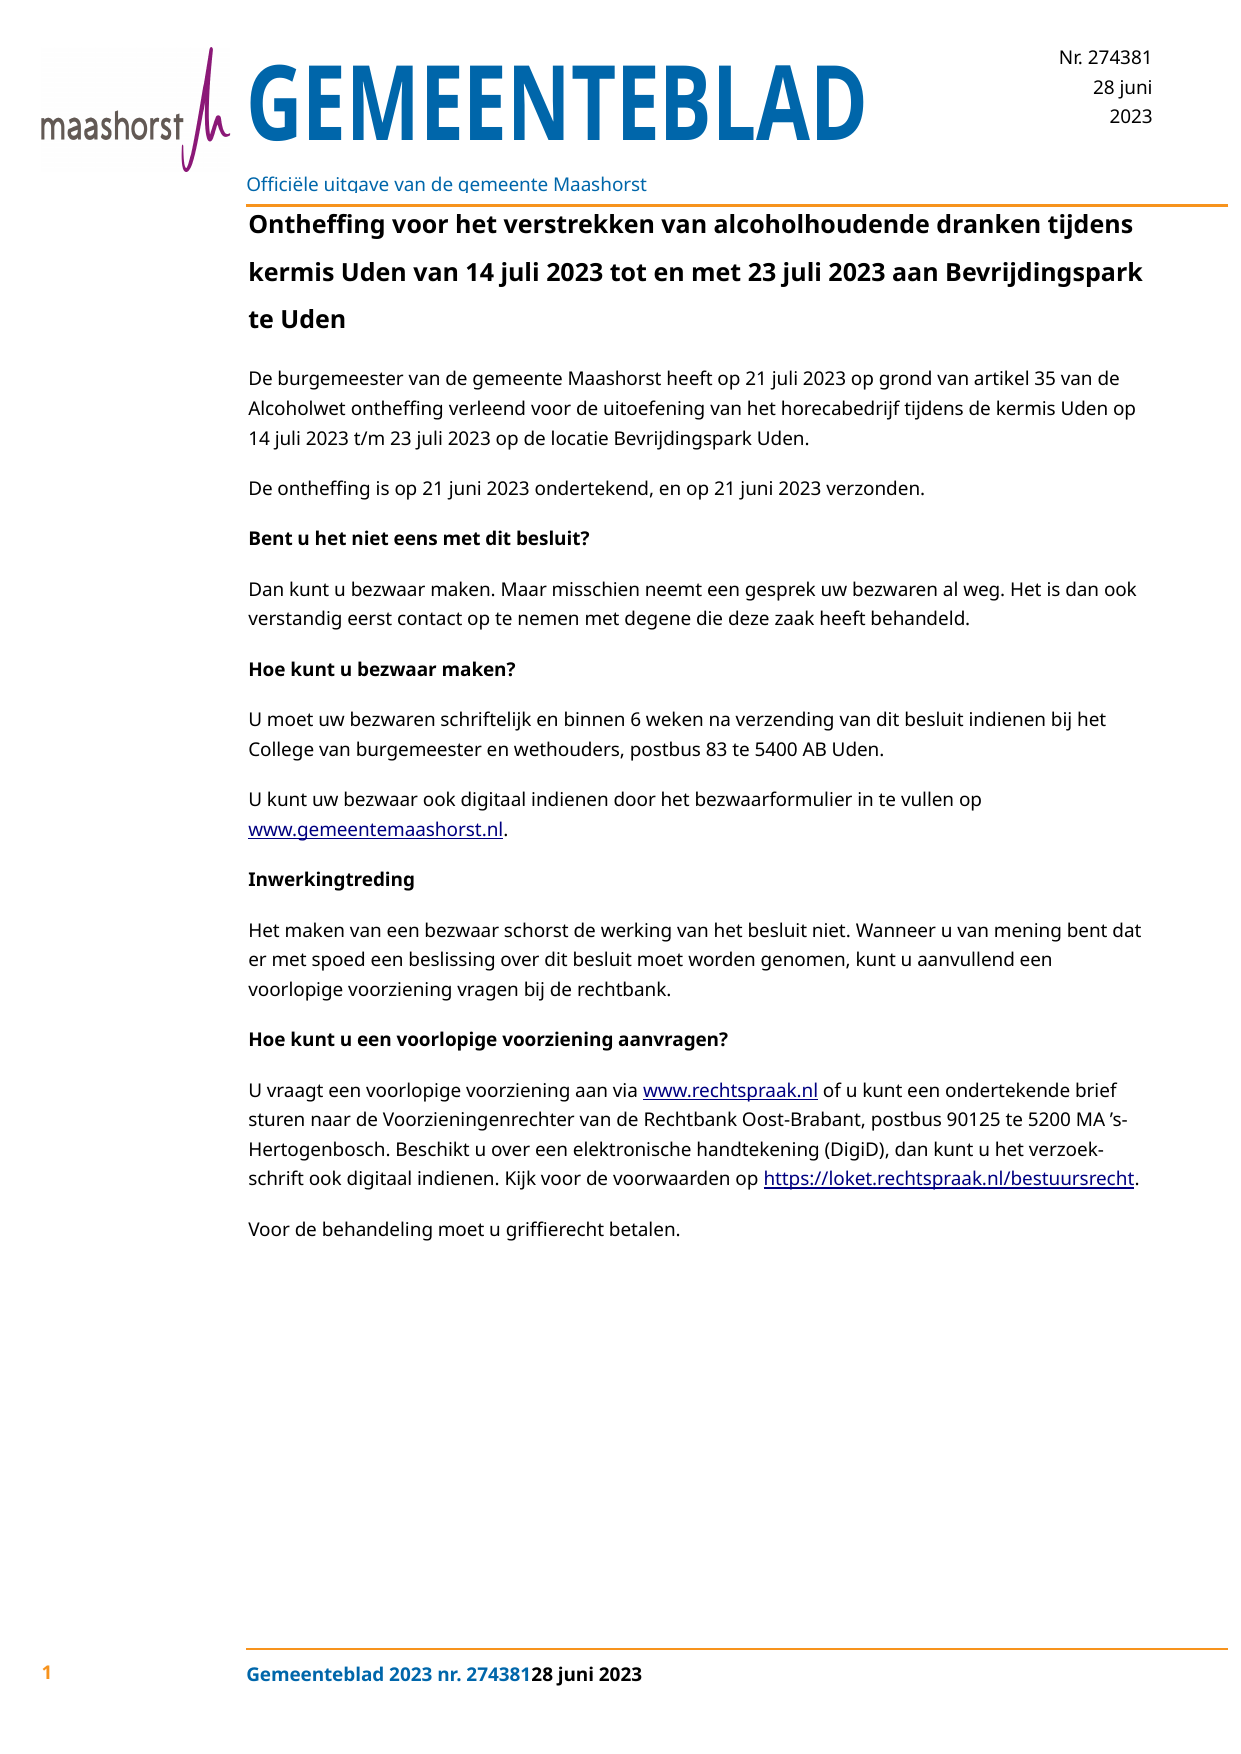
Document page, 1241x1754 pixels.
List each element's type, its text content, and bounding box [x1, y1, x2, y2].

text Inwerkingtreding [248, 866, 1152, 892]
text Het maken van een bezwaar schorst de werking van het besluit niet. Wanneer u van mening bent dat er met spoed een beslissing over dit besluit moet worden genomen, kunt u aanvullend een voorlopige voorziening vragen bij de rechtbank. [248, 917, 1152, 1002]
text Bent u het niet eens met dit besluit? [248, 526, 1152, 551]
text Ontheffing voor het verstrekken van alcoholhoudende dranken tijdens kermis Uden van 14 juli 2023 tot en met 23 juli 2023 aan Bevrijdingspark te Uden [248, 207, 1152, 336]
text De burgemeester van de gemeente Maashorst heeft op 21 juli 2023 op grond van artikel 35 van de Alcoholwet ontheffing verleend voor de uitoefening van het horecabedrijf tijdens de kermis Uden op 14 juli 2023 t/m 23 juli 2023 op de locatie Bevrijdingspark Uden. [248, 366, 1152, 450]
text De ontheffing is op 21 juni 2023 ondertekend, en op 21 juni 2023 verzonden. [248, 475, 1152, 501]
text Hoe kunt u een voorlopige voorziening aanvragen? [248, 1026, 1152, 1052]
text Hoe kunt u bezwaar maken? [248, 656, 1152, 682]
text U vraagt een voorlopige voorziening aan via www.rechtspraak.nl of u kunt een ondertekende brief sturen naar de Voorzieningenrechter van de Rechtbank Oost-Brabant, postbus 90125 te 5200 MA ’s-Hertogenbosch. Beschikt u over een elektronische handtekening (DigiD), dan kunt u het verzoek-schrift ook digitaal indienen. Kijk voor de voorwaarden op https://loket.rechtspraak.nl/bestuursrecht. [248, 1077, 1152, 1191]
text U moet uw bezwaren schriftelijk en binnen 6 weken na verzending van dit besluit indienen bij het College van burgemeester en wethouders, postbus 83 te 5400 AB Uden. [248, 706, 1152, 762]
text U kunt uw bezwaar ook digitaal indienen door het bezwaarformulier in te vullen op www.gemeentemaashorst.nl. [248, 786, 1152, 842]
picture [41, 47, 231, 172]
text Voor de behandeling moet u griffierecht betalen. [248, 1216, 1152, 1242]
text Dan kunt u bezwaar maken. Maar misschien neemt een gesprek uw bezwaren al weg. Het is dan ook verstandig eerst contact op te nemen met degene die deze zaak heeft behandeld. [248, 576, 1152, 631]
